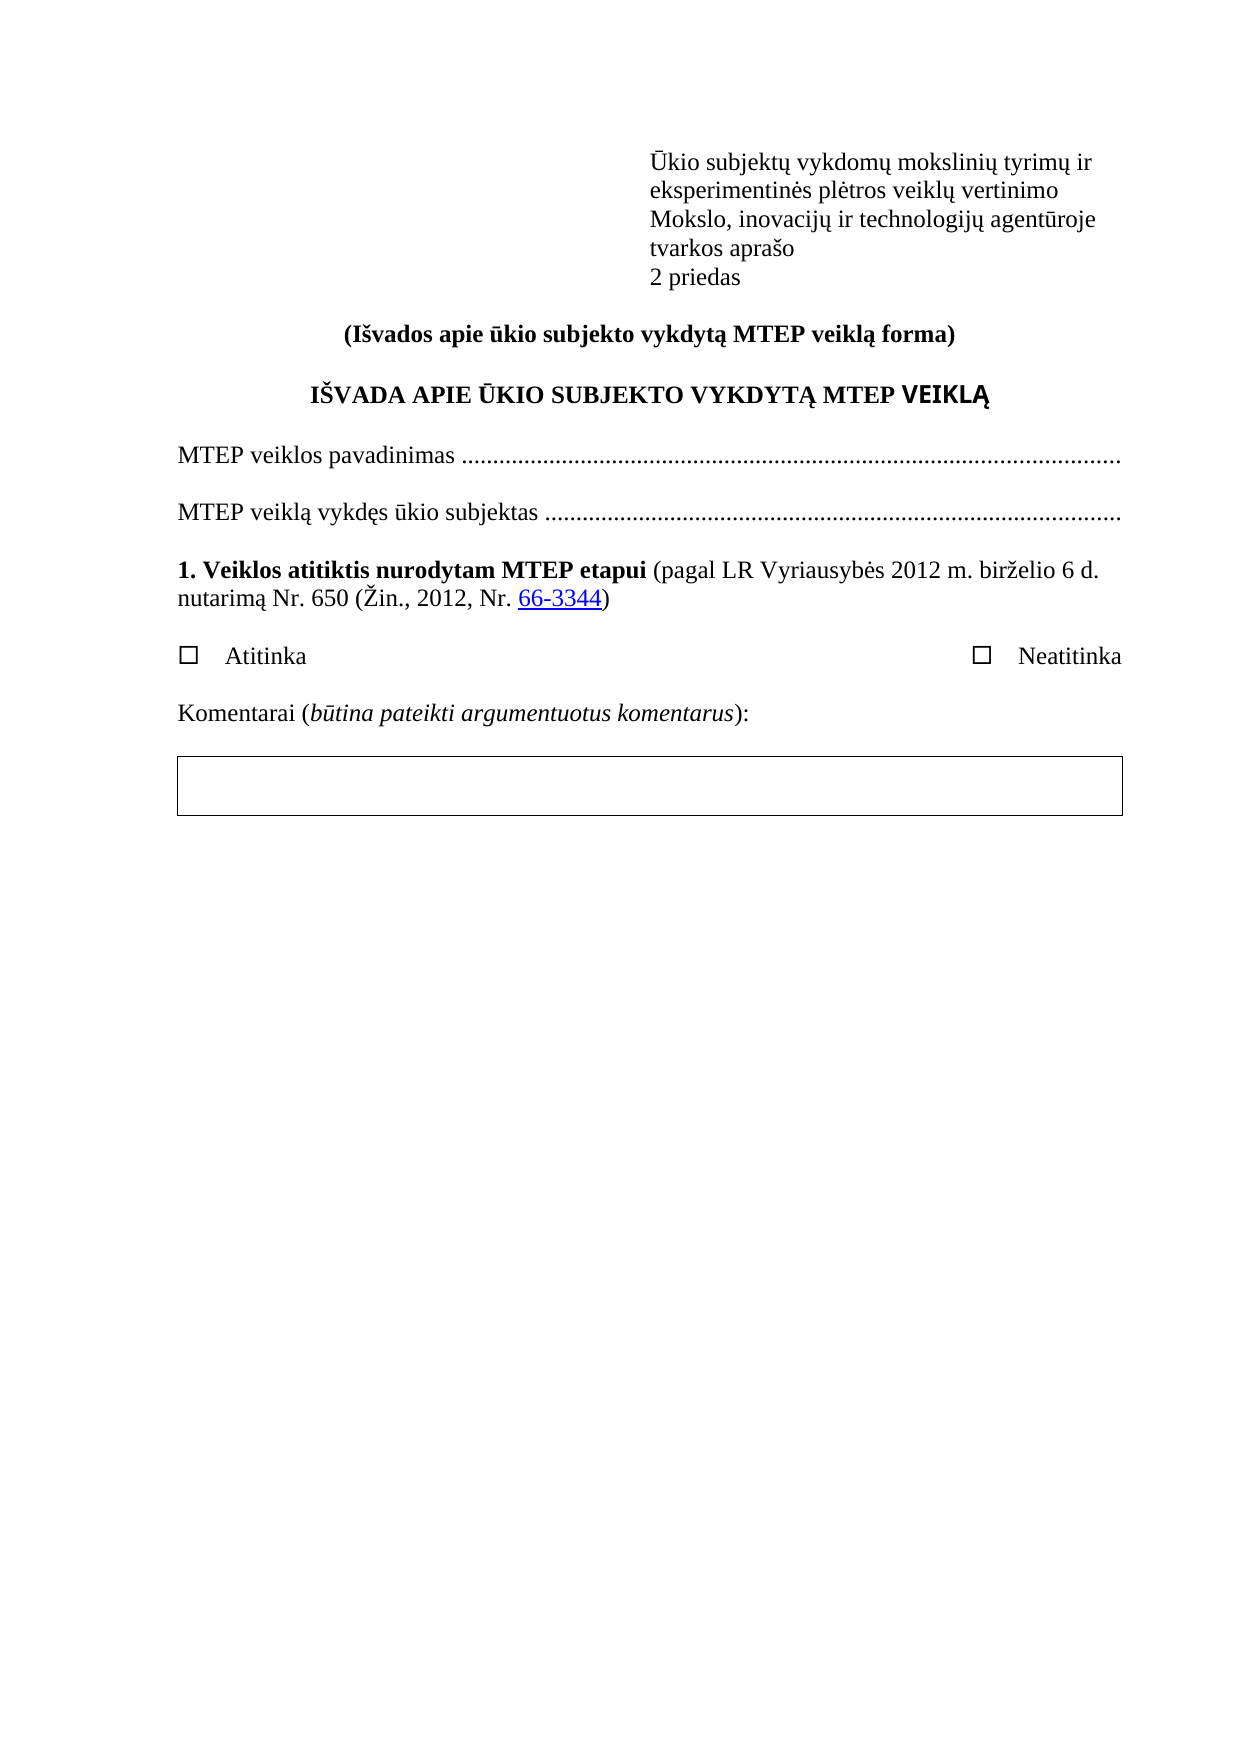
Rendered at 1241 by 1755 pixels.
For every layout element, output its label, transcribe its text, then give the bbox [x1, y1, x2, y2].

text 2 priedas [649, 262, 1122, 291]
table_header [178, 757, 1122, 814]
text 1. Veiklos atitiktis nurodytam MTEP etapui (pagal LR Vyriausybės 2012 m. birželio 6 d. nutarimą Nr. 650 (Žin., 2012, Nr. 66-3344) [177, 555, 1122, 612]
text IŠVADA APIE ŪKIO SUBJEKTO VYKDYTĄ MTEP veiklĄ [177, 377, 1122, 411]
text (Išvados apie ūkio subjekto vykdytą MTEP veiklą forma) [177, 319, 1122, 348]
text Ūkio subjektų vykdomų mokslinių tyrimų ir eksperimentinės plėtros veiklų vertinimo Mokslo, inovacijų ir technologijų agentūroje tvarkos aprašo [649, 147, 1122, 262]
text MTEP veiklos pavadinimas [177, 440, 1122, 468]
text MTEP veiklą vykdęs ūkio subjektas [177, 497, 1122, 526]
text [] Atitinka [] Neatitinka [177, 641, 1122, 670]
text Komentarai (būtina pateikti argumentuotus komentarus): [177, 698, 1122, 727]
